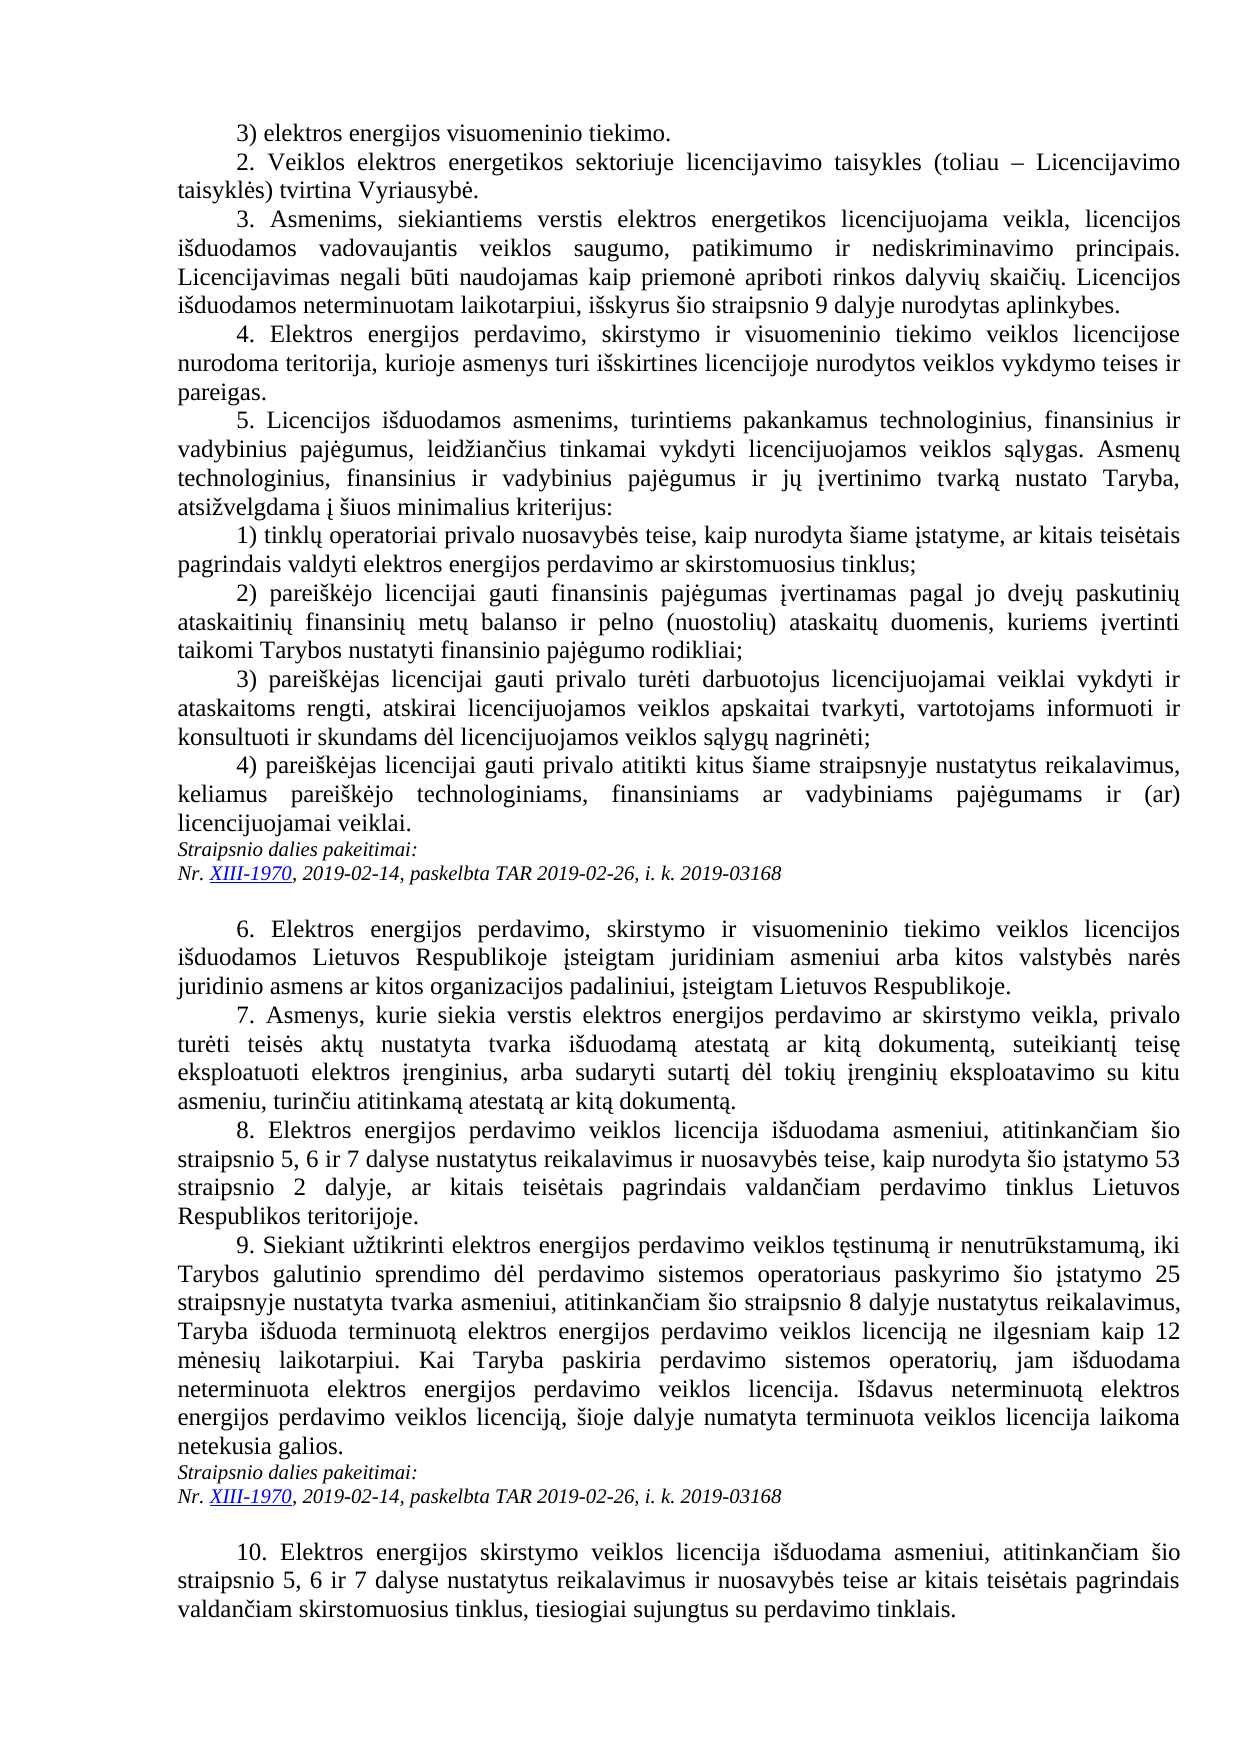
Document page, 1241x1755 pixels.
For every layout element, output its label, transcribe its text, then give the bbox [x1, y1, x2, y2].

text 9. Siekiant užtikrinti elektros energijos perdavimo veiklos tęstinumą ir nenutrūkstamumą, iki Tarybos galutinio sprendimo dėl perdavimo sistemos operatoriaus paskyrimo šio įstatymo 25 straipsnyje nustatyta tvarka asmeniui, atitinkančiam šio straipsnio 8 dalyje nustatytus reikalavimus, Taryba išduoda terminuotą elektros energijos perdavimo veiklos licenciją ne ilgesniam kaip 12 mėnesių laikotarpiui. Kai Taryba paskiria perdavimo sistemos operatorių, jam išduodama neterminuota elektros energijos perdavimo veiklos licencija. Išdavus neterminuotą elektros energijos perdavimo veiklos licenciją, šioje dalyje numatyta terminuota veiklos licencija laikoma netekusia galios. [177, 1230, 1181, 1460]
text 3) pareiškėjas licencijai gauti privalo turėti darbuotojus licencijuojamai veiklai vykdyti ir ataskaitoms rengti, atskirai licencijuojamos veiklos apskaitai tvarkyti, vartotojams informuoti ir konsultuoti ir skundams dėl licencijuojamos veiklos sąlygų nagrinėti; [177, 664, 1181, 751]
text Nr. XIII-1970, 2019-02-14, paskelbta TAR 2019-02-26, i. k. 2019-03168 [177, 861, 1181, 885]
text 3) elektros energijos visuomeninio tiekimo. [177, 118, 1181, 147]
text 4. Elektros energijos perdavimo, skirstymo ir visuomeninio tiekimo veiklos licencijose nurodoma teritorija, kurioje asmenys turi išskirtines licencijoje nurodytos veiklos vykdymo teises ir pareigas. [177, 319, 1181, 406]
text Straipsnio dalies pakeitimai: [177, 1460, 1181, 1484]
text 2. Veiklos elektros energetikos sektoriuje licencijavimo taisykles (toliau – Licencijavimo taisyklės) tvirtina Vyriausybė. [177, 147, 1181, 204]
text Nr. XIII-1970, 2019-02-14, paskelbta TAR 2019-02-26, i. k. 2019-03168 [177, 1484, 1181, 1508]
text 7. Asmenys, kurie siekia verstis elektros energijos perdavimo ar skirstymo veikla, privalo turėti teisės aktų nustatyta tvarka išduodamą atestatą ar kitą dokumentą, suteikiantį teisę eksploatuoti elektros įrenginius, arba sudaryti sutartį dėl tokių įrenginių eksploatavimo su kitu asmeniu, turinčiu atitinkamą atestatą ar kitą dokumentą. [177, 1000, 1181, 1115]
text 5. Licencijos išduodamos asmenims, turintiems pakankamus technologinius, finansinius ir vadybinius pajėgumus, leidžiančius tinkamai vykdyti licencijuojamos veiklos sąlygas. Asmenų technologinius, finansinius ir vadybinius pajėgumus ir jų įvertinimo tvarką nustato Taryba, atsižvelgdama į šiuos minimalius kriterijus: [177, 406, 1181, 521]
text 4) pareiškėjas licencijai gauti privalo atitikti kitus šiame straipsnyje nustatytus reikalavimus, keliamus pareiškėjo technologiniams, finansiniams ar vadybiniams pajėgumams ir (ar) licencijuojamai veiklai. [177, 751, 1181, 837]
text 10. Elektros energijos skirstymo veiklos licencija išduodama asmeniui, atitinkančiam šio straipsnio 5, 6 ir 7 dalyse nustatytus reikalavimus ir nuosavybės teise ar kitais teisėtais pagrindais valdančiam skirstomuosius tinklus, tiesiogiai sujungtus su perdavimo tinklais. [177, 1537, 1181, 1623]
text 3. Asmenims, siekiantiems verstis elektros energetikos licencijuojama veikla, licencijos išduodamos vadovaujantis veiklos saugumo, patikimumo ir nediskriminavimo principais. Licencijavimas negali būti naudojamas kaip priemonė apriboti rinkos dalyvių skaičių. Licencijos išduodamos neterminuotam laikotarpiui, išskyrus šio straipsnio 9 dalyje nurodytas aplinkybes. [177, 204, 1181, 319]
text 2) pareiškėjo licencijai gauti finansinis pajėgumas įvertinamas pagal jo dvejų paskutinių ataskaitinių finansinių metų balanso ir pelno (nuostolių) ataskaitų duomenis, kuriems įvertinti taikomi Tarybos nustatyti finansinio pajėgumo rodikliai; [177, 578, 1181, 664]
text 1) tinklų operatoriai privalo nuosavybės teise, kaip nurodyta šiame įstatyme, ar kitais teisėtais pagrindais valdyti elektros energijos perdavimo ar skirstomuosius tinklus; [177, 521, 1181, 578]
text 6. Elektros energijos perdavimo, skirstymo ir visuomeninio tiekimo veiklos licencijos išduodamos Lietuvos Respublikoje įsteigtam juridiniam asmeniui arba kitos valstybės narės juridinio asmens ar kitos organizacijos padaliniui, įsteigtam Lietuvos Respublikoje. [177, 914, 1181, 1000]
text 8. Elektros energijos perdavimo veiklos licencija išduodama asmeniui, atitinkančiam šio straipsnio 5, 6 ir 7 dalyse nustatytus reikalavimus ir nuosavybės teise, kaip nurodyta šio įstatymo 53 straipsnio 2 dalyje, ar kitais teisėtais pagrindais valdančiam perdavimo tinklus Lietuvos Respublikos teritorijoje. [177, 1115, 1181, 1230]
text Straipsnio dalies pakeitimai: [177, 837, 1181, 861]
